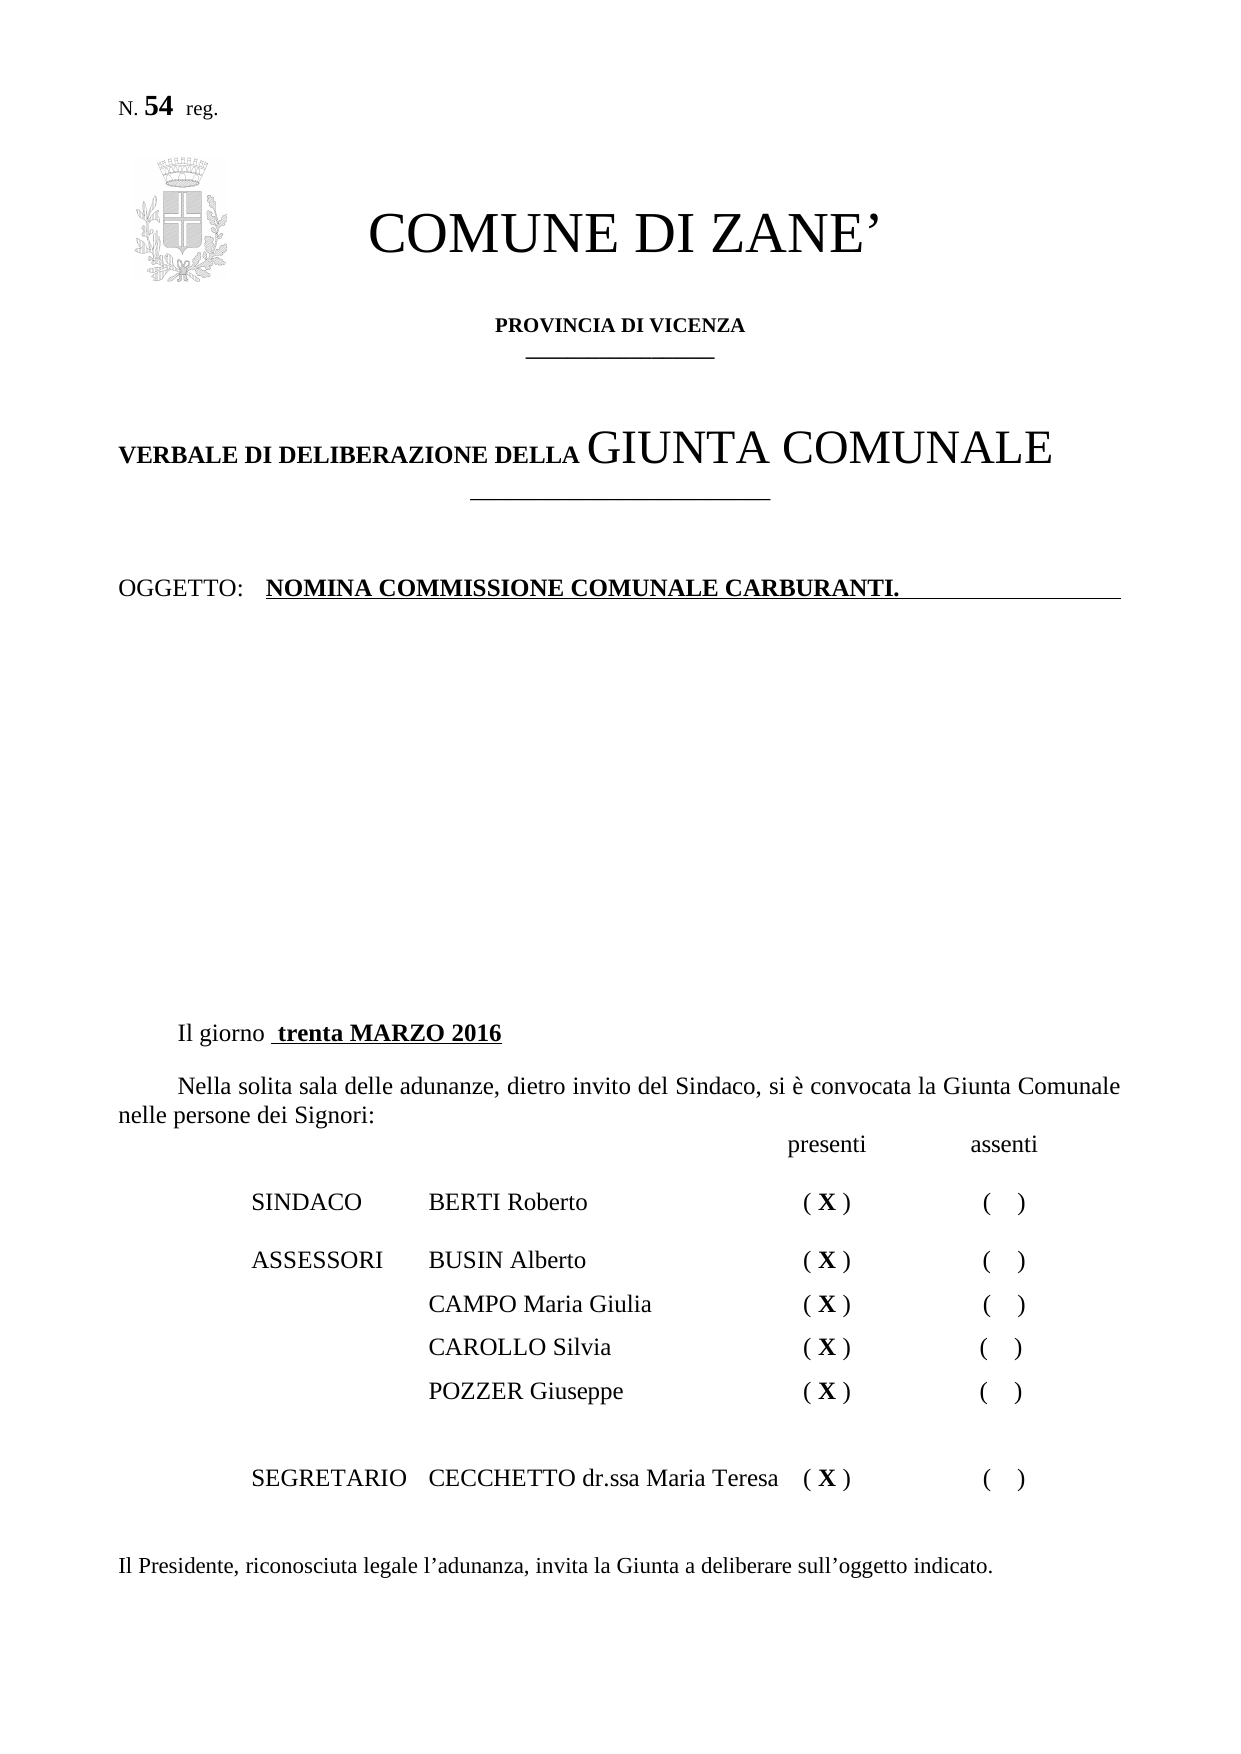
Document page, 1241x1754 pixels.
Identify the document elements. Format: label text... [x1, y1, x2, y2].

text Il giorno trenta MARZO 2016 [118, 1017, 1122, 1046]
text SINDACO BERTI Roberto ( X ) ( ) [118, 1187, 1122, 1216]
text PROVINCIA DI VICENZA [118, 313, 1122, 337]
text POZZER Giuseppe ( X ) ( ) [118, 1376, 1122, 1404]
text Nella solita sala delle adunanze, dietro invito del Sindaco, si è convocata la Giunta Comunale nelle persone dei Signori: [118, 1071, 1122, 1129]
text __________________ [118, 337, 1122, 361]
text SEGRETARIO CECCHETTO dr.ssa Maria Teresa ( X ) ( ) [118, 1463, 1122, 1492]
text ________________________ [118, 474, 1122, 503]
text COMUNE DI ZANE’ [118, 149, 1122, 313]
text CAROLLO Silvia ( X ) ( ) [118, 1332, 1122, 1361]
text N. 54 reg. [118, 89, 1122, 122]
text VERBALE DI DELIBERAZIONE DELLA GIUNTA COMUNALE [118, 419, 1122, 474]
text CAMPO Maria Giulia ( X ) ( ) [118, 1288, 1122, 1317]
text presenti assenti [118, 1129, 1122, 1158]
text ASSESSORI BUSIN Alberto ( X ) ( ) [118, 1245, 1122, 1274]
text OGGETTO: NOMINA COMMISSIONE COMUNALE CARBURANTI. [118, 573, 1122, 602]
text Il Presidente, riconosciuta legale l’adunanza, invita la Giunta a deliberare sull’oggetto indicato. [118, 1545, 1122, 1580]
